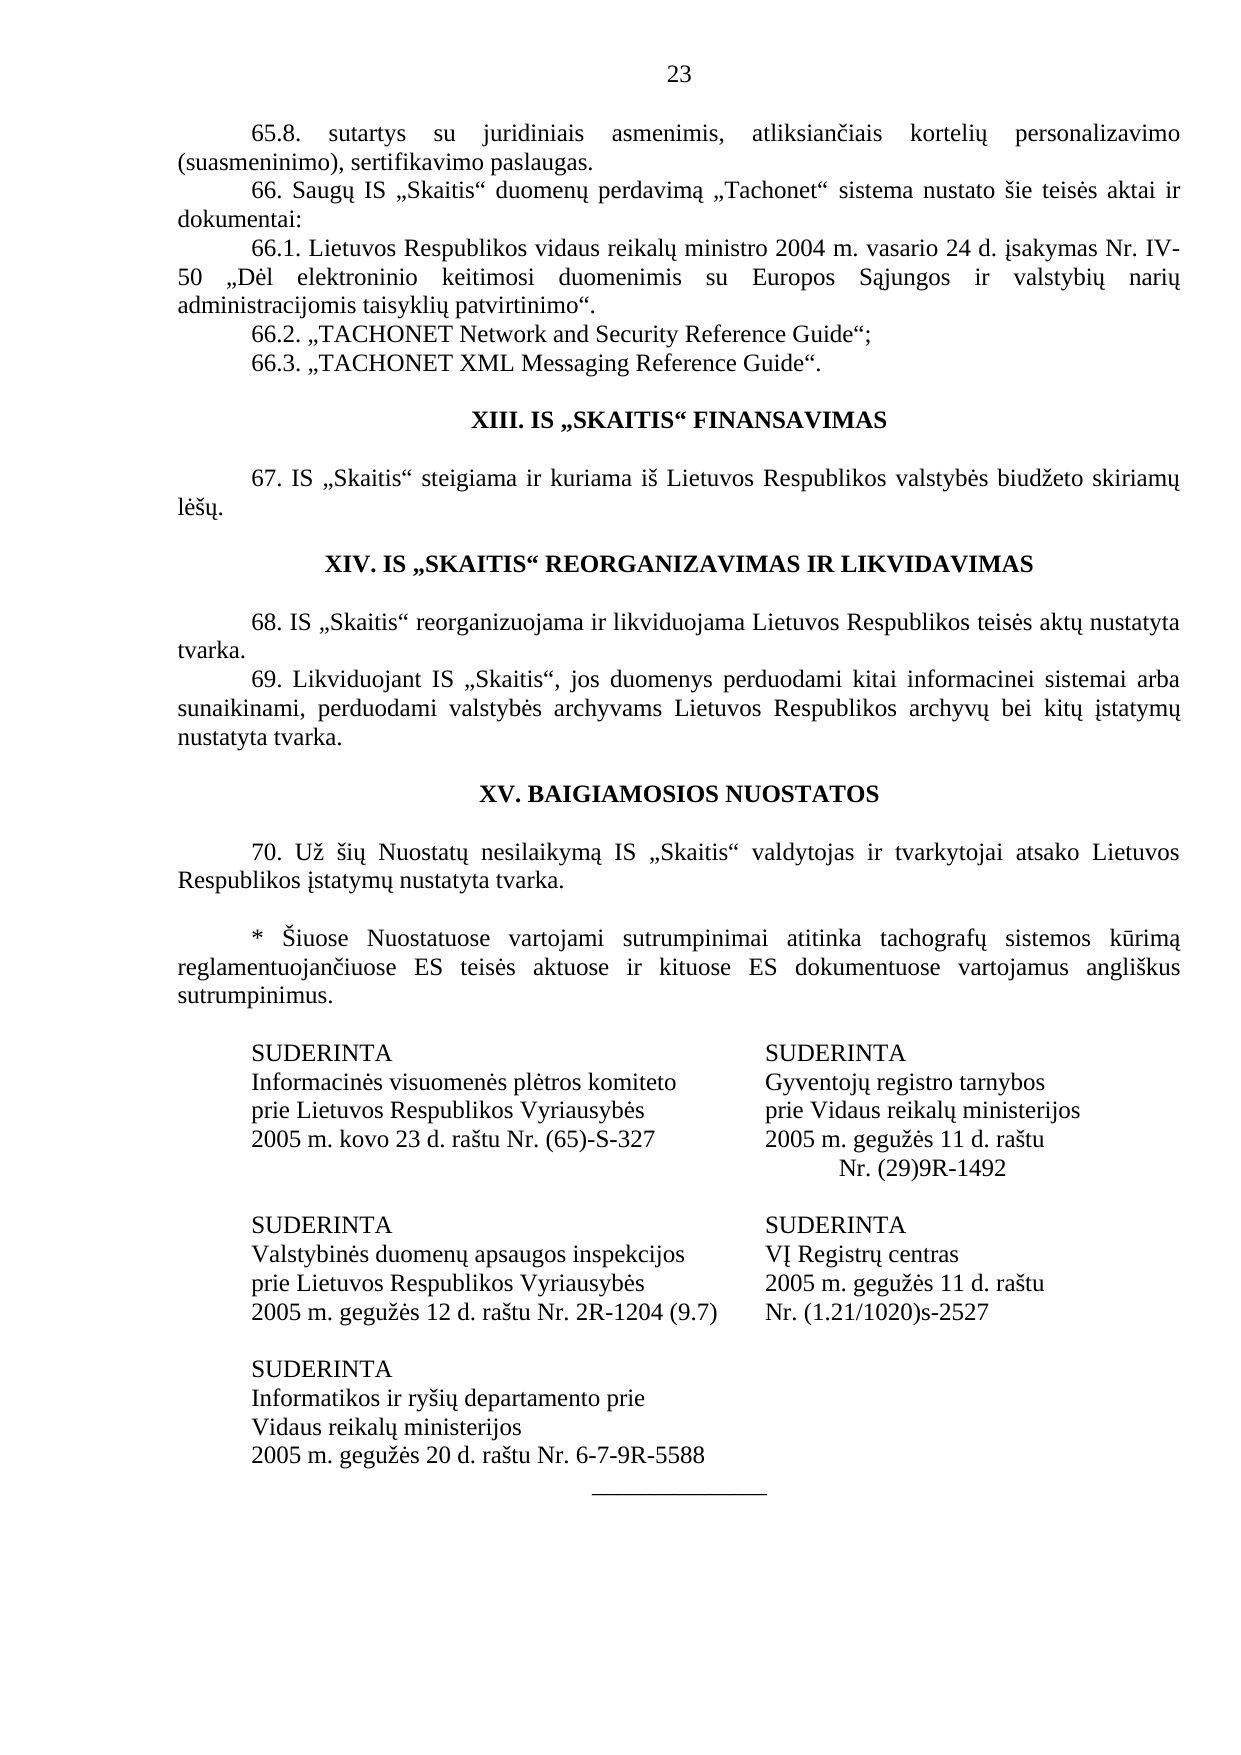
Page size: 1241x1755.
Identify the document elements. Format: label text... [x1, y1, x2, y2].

text 66. Saugų IS „Skaitis“ duomenų perdavimą „Tachonet“ sistema nustato šie teisės aktai ir dokumentai: [177, 176, 1181, 233]
text XIII. is „SKAITIS“ finansavimas [177, 406, 1181, 434]
text SUDERINTA [177, 1354, 1181, 1383]
text ______________ [177, 1469, 1181, 1498]
text prie Lietuvos Respublikos Vyriausybės 2005 m. gegužės 11 d. raštu [177, 1268, 1181, 1297]
text 66.1. Lietuvos Respublikos vidaus reikalų ministro 2004 m. vasario 24 d. įsakymas Nr. IV-50 „Dėl elektroninio keitimosi duomenimis su Europos Sąjungos ir valstybių narių administracijomis taisyklių patvirtinimo“. [177, 233, 1181, 319]
text 68. IS „Skaitis“ reorganizuojama ir likviduojama Lietuvos Respublikos teisės aktų nustatyta tvarka. [177, 607, 1181, 664]
text XIV. is „SKAITIS“ reorganizavimas ir likvidavimas [177, 549, 1181, 578]
text XV. Baigiamosios nuostatoS [177, 779, 1181, 808]
text Informacinės visuomenės plėtros komiteto Gyventojų registro tarnybos [177, 1067, 1181, 1096]
text 2005 m. gegužės 20 d. raštu Nr. 6-7-9R-5588 [177, 1441, 1181, 1469]
text SUDERINTA SUDERINTA [177, 1038, 1181, 1067]
text 66.2. „TACHONET Network and Security Reference Guide“; [177, 319, 1181, 348]
text 2005 m. kovo 23 d. raštu Nr. (65)-S-327 2005 m. gegužės 11 d. raštu [251, 1124, 1181, 1153]
text 65.8. sutartys su juridiniais asmenimis, atliksiančiais kortelių personalizavimo (suasmeninimo), sertifikavimo paslaugas. [177, 118, 1181, 176]
text 66.3. „TACHONET XML Messaging Reference Guide“. [177, 348, 1181, 377]
text 70. Už šių Nuostatų nesilaikymą IS „Skaitis“ valdytojas ir tvarkytojai atsako Lietuvos Respublikos įstatymų nustatyta tvarka. [177, 837, 1181, 894]
text prie Lietuvos Respublikos Vyriausybės prie Vidaus reikalų ministerijos [177, 1096, 1181, 1124]
text Valstybinės duomenų apsaugos inspekcijos VĮ Registrų centras [177, 1239, 1181, 1268]
text Nr. (29)9R-1492 [251, 1153, 1181, 1182]
text 67. IS „Skaitis“ steigiama ir kuriama iš Lietuvos Respublikos valstybės biudžeto skiriamų lėšų. [177, 463, 1181, 521]
text Informatikos ir ryšių departamento prie [177, 1383, 1181, 1412]
text SUDERINTA SUDERINTA [177, 1211, 1181, 1239]
text * Šiuose Nuostatuose vartojami sutrumpinimai atitinka tachografų sistemos kūrimą reglamentuojančiuose ES teisės aktuose ir kituose ES dokumentuose vartojamus angliškus sutrumpinimus. [177, 923, 1181, 1009]
text Vidaus reikalų ministerijos [177, 1412, 1181, 1441]
text 69. Likviduojant IS „Skaitis“, jos duomenys perduodami kitai informacinei sistemai arba sunaikinami, perduodami valstybės archyvams Lietuvos Respublikos archyvų bei kitų įstatymų nustatyta tvarka. [177, 664, 1181, 751]
text 2005 m. gegužės 12 d. raštu Nr. 2R-1204 (9.7) Nr. (1.21/1020)s-2527 [177, 1297, 1181, 1326]
